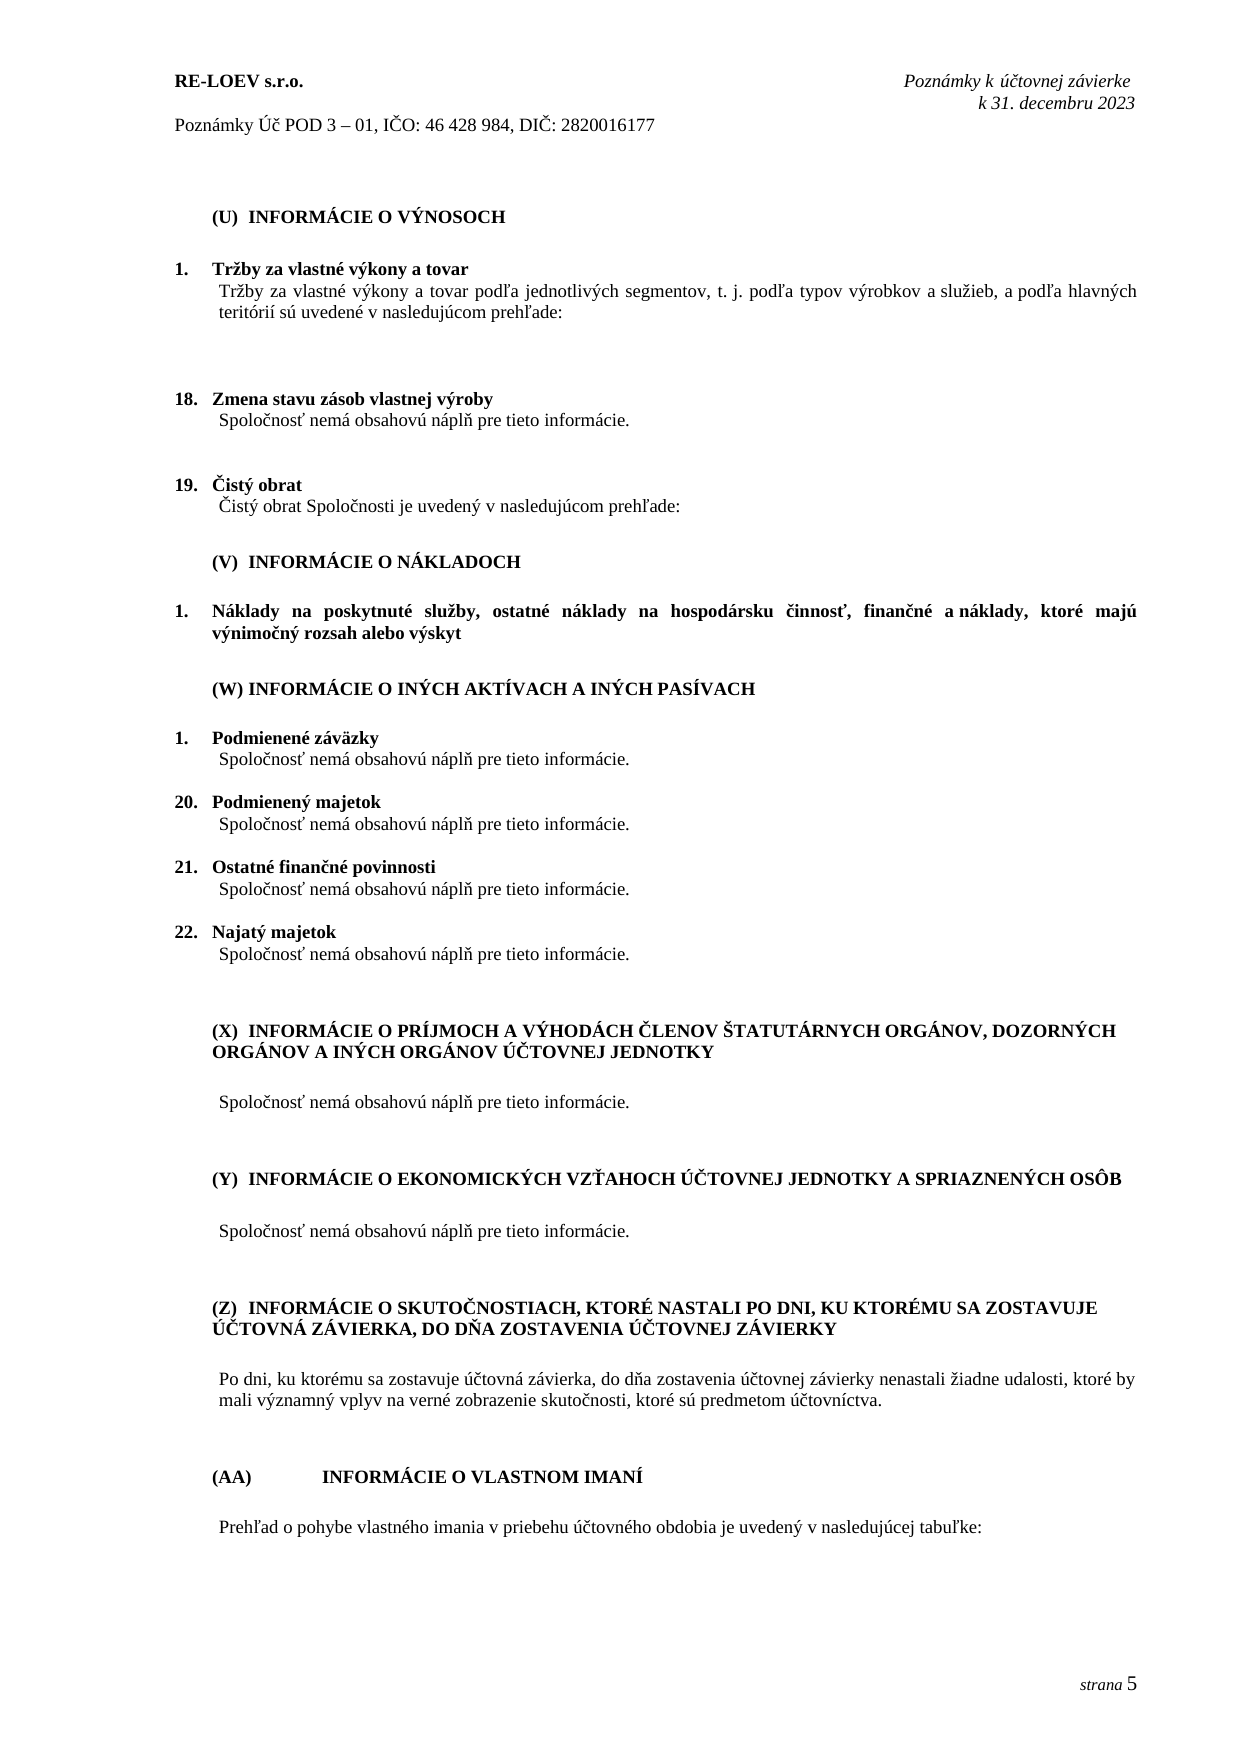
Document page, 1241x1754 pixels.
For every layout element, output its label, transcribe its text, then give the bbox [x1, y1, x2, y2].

text Spoločnosť nemá obsahovú náplň pre tieto informácie. [219, 1091, 1137, 1112]
text Spoločnosť nemá obsahovú náplň pre tieto informácie. [219, 942, 1137, 964]
subtitle Tržby za vlastné výkony a tovar [174, 258, 1137, 279]
subtitle Informácie o iných aktívach a iných pasívach [212, 677, 1137, 699]
text Tržby za vlastné výkony a tovar podľa jednotlivých segmentov, t. j. podľa typov výrobkov a služieb, a podľa hlavných teritórií sú uvedené v nasledujúcom prehľade: [219, 279, 1137, 323]
subtitle informácie o výnosoch [212, 206, 1137, 228]
subtitle Náklady na poskytnuté služby, ostatné náklady na hospodársku činnosť, finančné a náklady, ktoré majú výnimočný rozsah alebo výskyt [174, 600, 1137, 643]
subtitle Najatý majetok [174, 921, 1137, 942]
subtitle Čistý obrat [174, 474, 1137, 495]
text Po dni, ku ktorému sa zostavuje účtovná závierka, do dňa zostavenia účtovnej závierky nenastali žiadne udalosti, ktoré by mali významný vplyv na verné zobrazenie skutočnosti, ktoré sú predmetom účtovníctva. [219, 1368, 1137, 1411]
text Spoločnosť nemá obsahovú náplň pre tieto informácie. [219, 409, 1137, 431]
subtitle Ostatné finančné povinnosti [174, 856, 1137, 878]
text Spoločnosť nemá obsahovú náplň pre tieto informácie. [219, 813, 1137, 834]
text Spoločnosť nemá obsahovú náplň pre tieto informácie. [219, 748, 1137, 770]
text Spoločnosť nemá obsahovú náplň pre tieto informácie. [219, 1219, 1137, 1241]
text Spoločnosť nemá obsahovú náplň pre tieto informácie. [219, 878, 1137, 899]
subtitle Informácie o Vlastnom imaní [212, 1466, 1137, 1488]
subtitle Informácie o skutočnostiach, ktoré nastali po dni, ku ktorému sa zostavuje účtovná závierka, do dňa zostavenia účtovnej závierky [212, 1297, 1137, 1340]
text Čistý obrat Spoločnosti je uvedený v nasledujúcom prehľade: [219, 495, 1137, 517]
subtitle Podmienené záväzky [174, 727, 1137, 748]
subtitle Podmienený majetok [174, 791, 1137, 813]
subtitle Zmena stavu zásob vlastnej výroby [174, 387, 1137, 409]
subtitle Informácie o ekonomických vzťahoch účtovnej jednotky a spriaznených osôb [212, 1168, 1137, 1189]
text Prehľad o pohybe vlastného imania v priebehu účtovného obdobia je uvedený v nasledujúcej tabuľke: [219, 1516, 1137, 1537]
subtitle Informácie o nákladoch [212, 551, 1137, 572]
subtitle Informácie o príjmoch a výhodách členov štatutárnych orgánov, dozorných orgánov a iných orgánov účtovnej jednotky [212, 1019, 1137, 1063]
